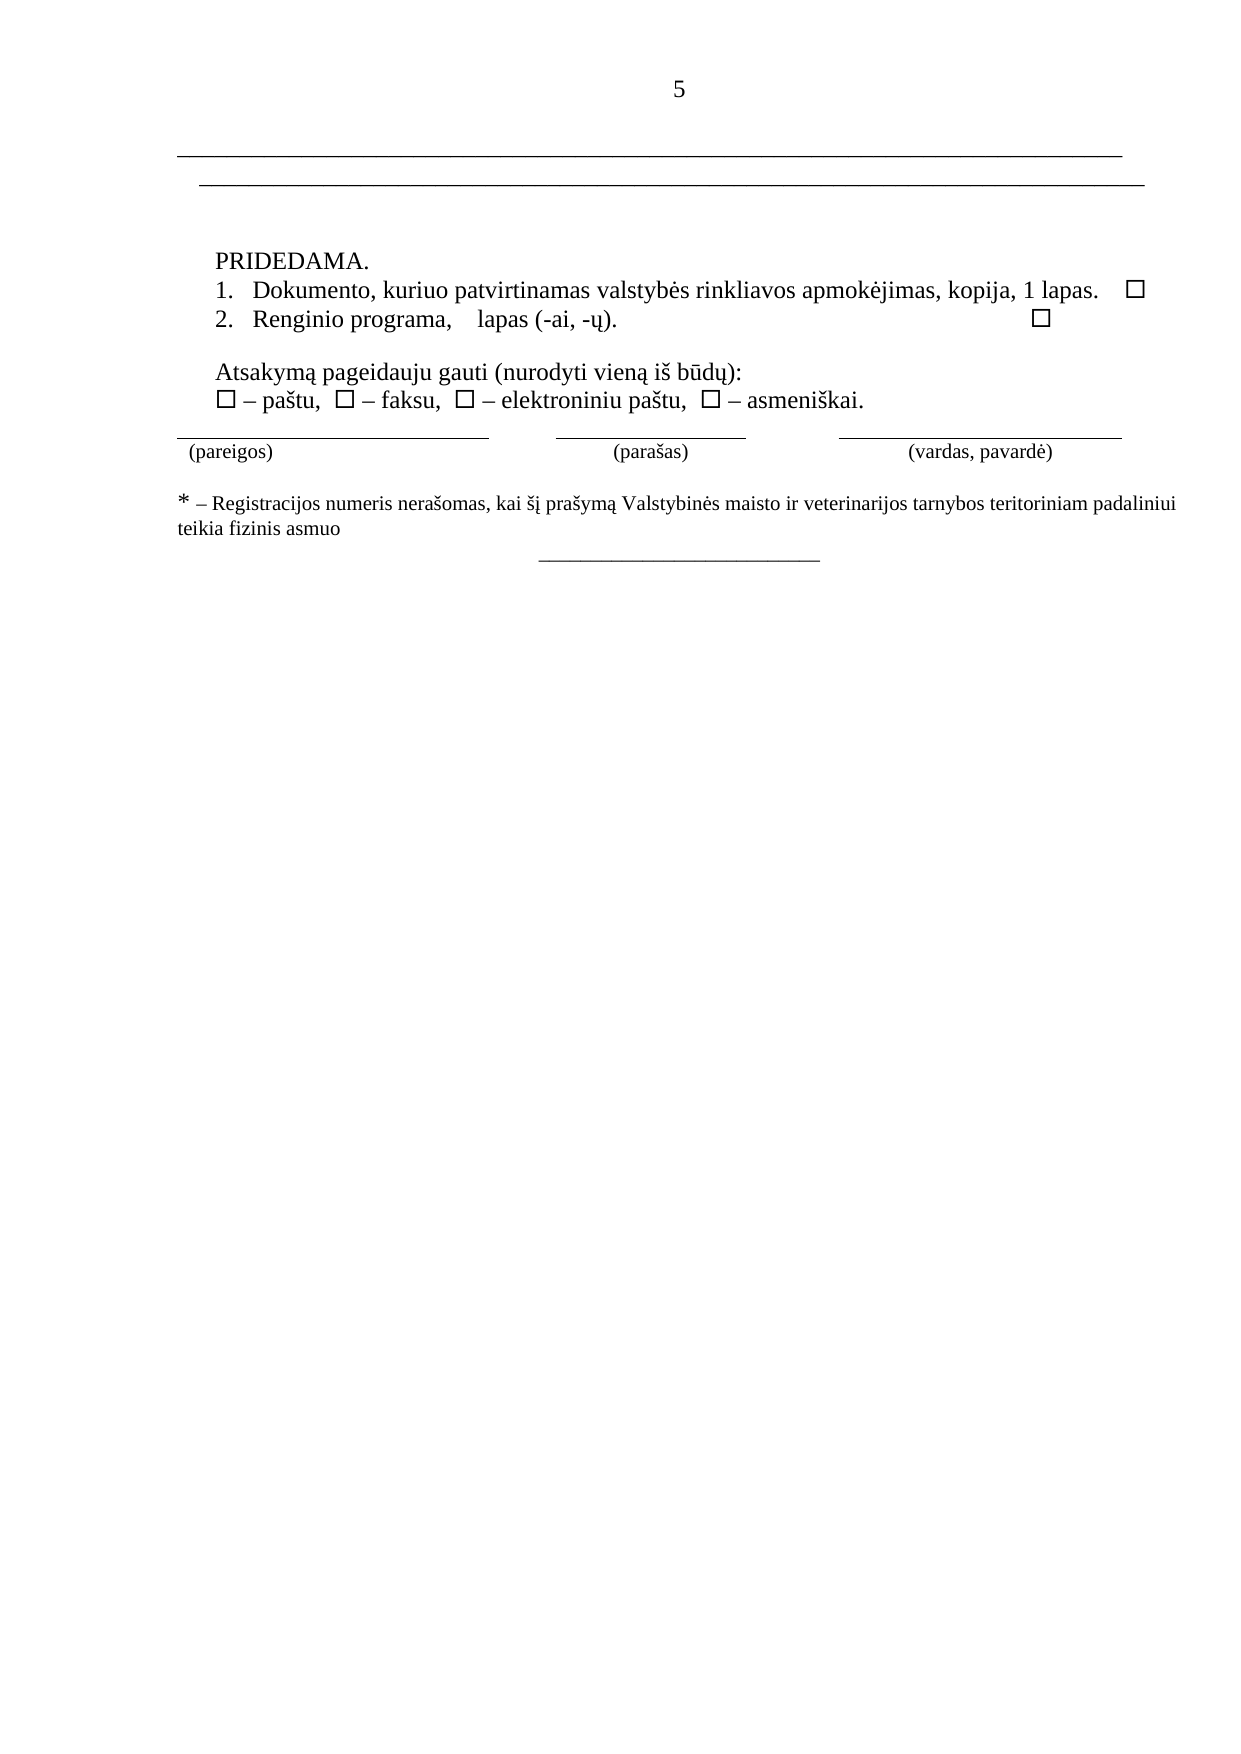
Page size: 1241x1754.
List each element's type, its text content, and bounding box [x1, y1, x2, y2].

text * – Registracijos numeris nerašomas, kai šį prašymą Valstybinės maisto ir veterinarijos tarnybos teritoriniam padaliniui teikia fizinis asmuo [177, 487, 1181, 540]
table_header [746, 438, 838, 463]
text 2. Renginio programa, lapas (-ai, -ų).  [215, 304, 1181, 333]
text ___________________________ [177, 540, 1181, 564]
table_header (pareigos) [177, 439, 488, 463]
table_header [489, 438, 556, 463]
text  – paštu,  – faksu,  – elektroniniu paštu,  – asmeniškai. [177, 385, 1181, 414]
text PRIDEDAMA. [177, 246, 1181, 275]
text Atsakymą pageidauju gauti (nurodyti vieną iš būdų): [177, 357, 1181, 385]
text 1. Dokumento, kuriuo patvirtinamas valstybės rinkliavos apmokėjimas, kopija, 1 lapas.  [215, 275, 1181, 304]
table_header (parašas) [556, 439, 746, 463]
table_header (vardas, pavardė) [839, 439, 1122, 463]
